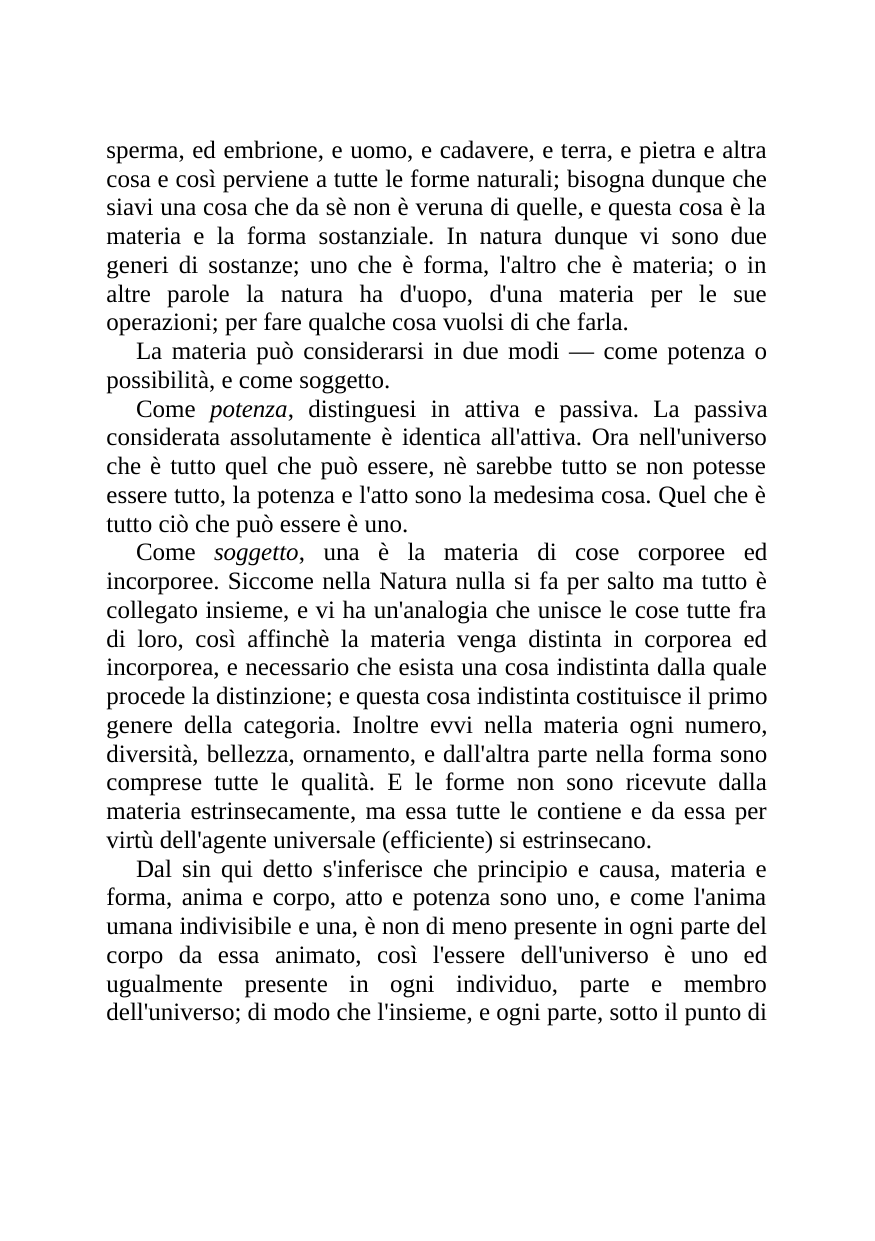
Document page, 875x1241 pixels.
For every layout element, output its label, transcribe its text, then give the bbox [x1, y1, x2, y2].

text Come potenza, distinguesi in attiva e passiva. La passiva considerata assolutamente è identica all'attiva. Ora nell'universo che è tutto quel che può essere, nè sarebbe tutto se non potesse essere tutto, la potenza e l'atto sono la medesima cosa. Quel che è tutto ciò che può essere è uno. [106, 394, 768, 537]
text Come soggetto, una è la materia di cose corporee ed incorporee. Siccome nella Natura nulla si fa per salto ma tutto è collegato insieme, e vi ha un'analogia che unisce le cose tutte fra di loro, così affinchè la materia venga distinta in corporea ed incorporea, e necessario che esista una cosa indistinta dalla quale procede la distinzione; e questa cosa indistinta costituisce il primo genere della categoria. Inoltre evvi nella materia ogni numero, diversità, bellezza, ornamento, e dall'altra parte nella forma sono comprese tutte le qualità. E le forme non sono ricevute dalla materia estrinsecamente, ma essa tutte le contiene e da essa per virtù dell'agente universale (efficiente) si estrinsecano. [106, 537, 768, 854]
text La materia può considerarsi in due modi — come potenza o possibilità, e come soggetto. [106, 336, 768, 394]
text Dal sin qui detto s'inferisce che principio e causa, materia e forma, anima e corpo, atto e potenza sono uno, e come l'anima umana indivisibile e una, è non di meno presente in ogni parte del corpo da essa animato, così l'essere dell'universo è uno ed ugualmente presente in ogni individuo, parte e membro dell'universo; di modo che l'insieme, e ogni parte, sotto il punto di [106, 854, 768, 1026]
text sperma, ed embrione, e uomo, e cadavere, e terra, e pietra e altra cosa e così perviene a tutte le forme naturali; bisogna dunque che siavi una cosa che da sè non è veruna di quelle, e questa cosa è la materia e la forma sostanziale. In natura dunque vi sono due generi di sostanze; uno che è forma, l'altro che è materia; o in altre parole la natura ha d'uopo, d'una materia per le sue operazioni; per fare qualche cosa vuolsi di che farla. [106, 135, 768, 336]
